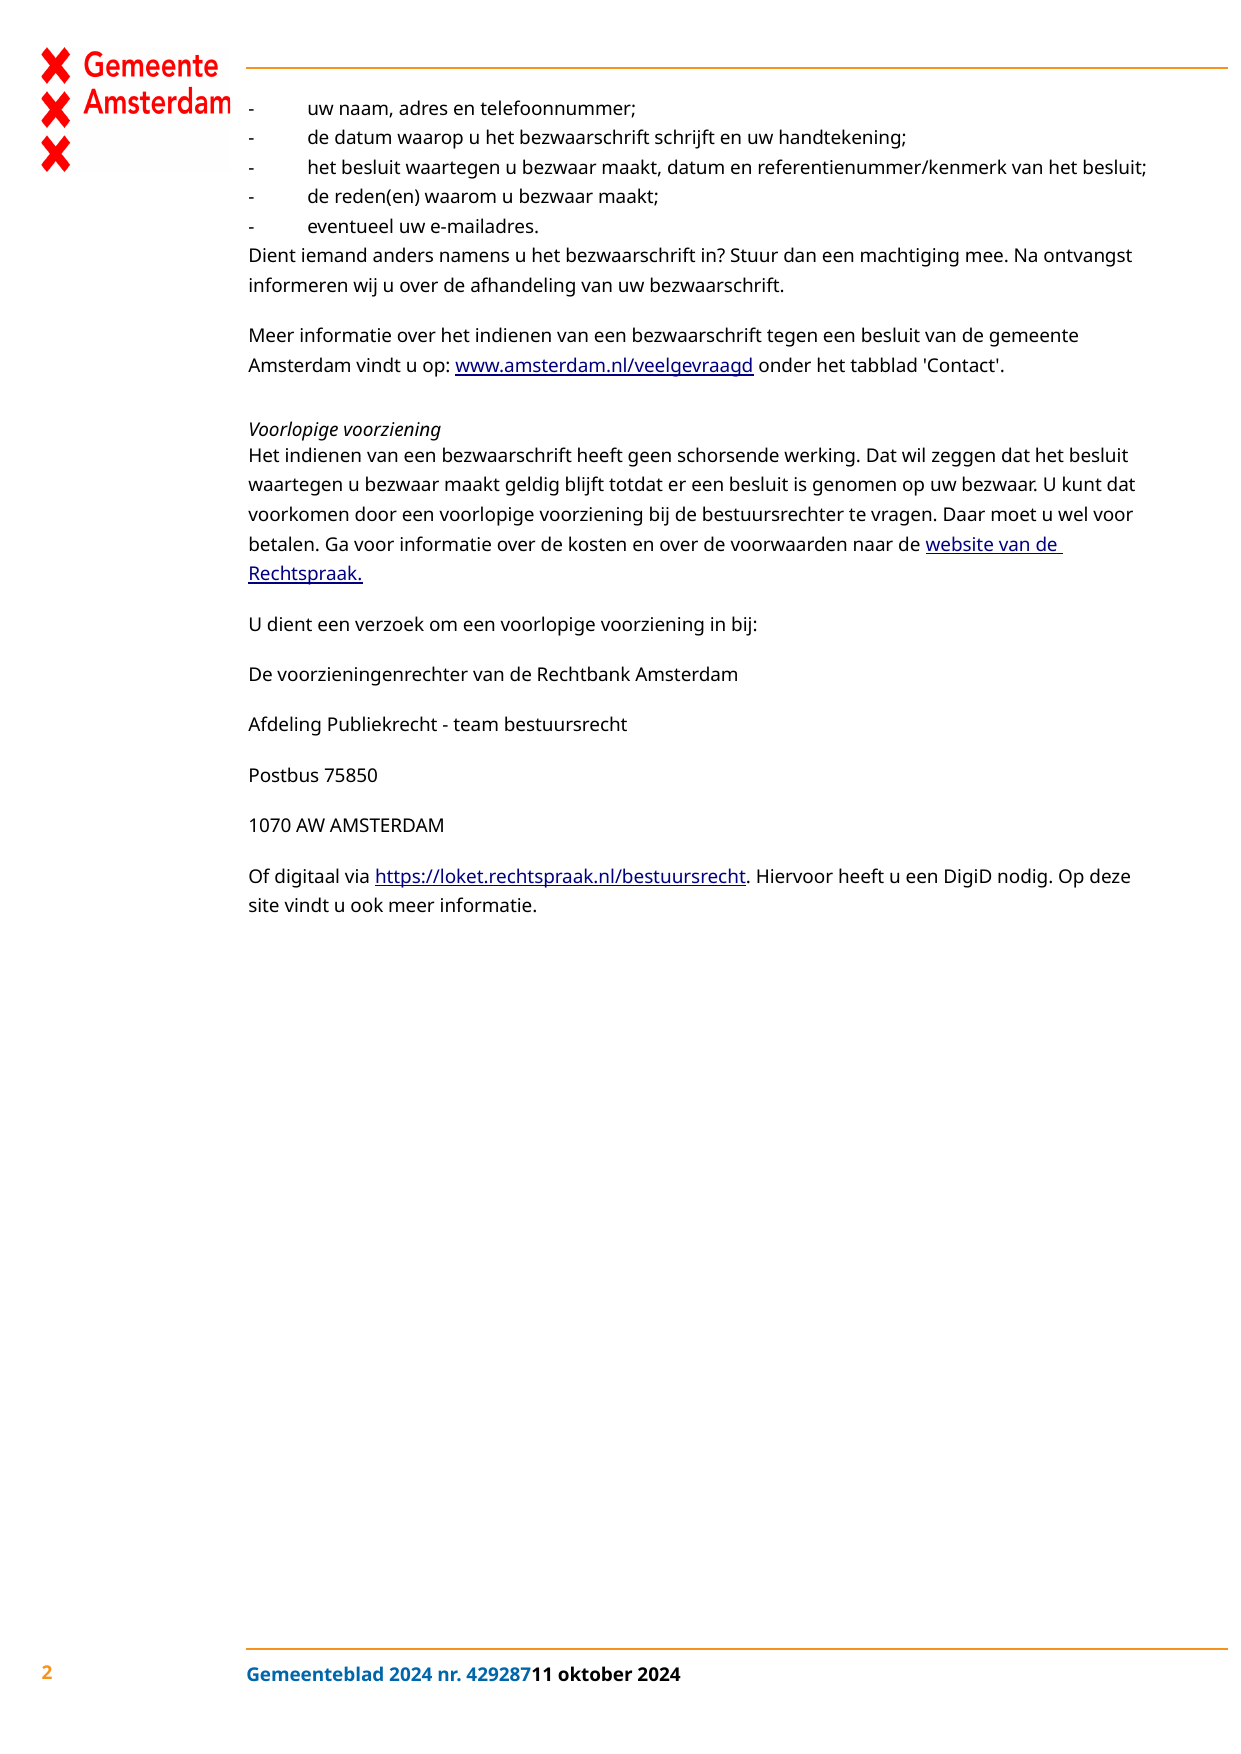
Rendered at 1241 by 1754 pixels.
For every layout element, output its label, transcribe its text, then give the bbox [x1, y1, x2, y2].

text Postbus 75850 [248, 762, 1152, 788]
list de reden(en) waarom u bezwaar maakt; [248, 183, 1152, 209]
text 1070 AW AMSTERDAM [248, 812, 1152, 838]
text U dient een verzoek om een voorlopige voorziening in bij: [248, 611, 1152, 636]
picture [41, 47, 231, 172]
text Dient iemand anders namens u het bezwaarschrift in? Stuur dan een machtiging mee. Na ontvangst informeren wij u over de afhandeling van uw bezwaarschrift. [248, 243, 1152, 298]
text Het indienen van een bezwaarschrift heeft geen schorsende werking. Dat wil zeggen dat het besluit waartegen u bezwaar maakt geldig blijft totdat er een besluit is genomen op uw bezwaar. U kunt dat voorkomen door een voorlopige voorziening bij de bestuursrechter te vragen. Daar moet u wel voor betalen. Ga voor informatie over de kosten en over de voorwaarden naar de website van de Rechtspraak. [248, 442, 1152, 586]
list uw naam, adres en telefoonnummer; [248, 95, 1152, 121]
list het besluit waartegen u bezwaar maakt, datum en referentienummer/kenmerk van het besluit; [248, 154, 1152, 180]
text De voorzieningenrechter van de Rechtbank Amsterdam [248, 661, 1152, 687]
list eventueel uw e-mailadres. [248, 213, 1152, 239]
text Meer informatie over het indienen van een bezwaarschrift tegen een besluit van de gemeente Amsterdam vindt u op: www.amsterdam.nl/veelgevraagd onder het tabblad 'Contact'. [248, 323, 1152, 378]
text Afdeling Publiekrecht - team bestuursrecht [248, 712, 1152, 737]
text Of digitaal via https://loket.rechtspraak.nl/bestuursrecht. Hiervoor heeft u een DigiD nodig. Op deze site vindt u ook meer informatie. [248, 863, 1152, 918]
text Voorlopige voorziening [248, 416, 1152, 442]
list de datum waarop u het bezwaarschrift schrijft en uw handtekening; [248, 124, 1152, 150]
